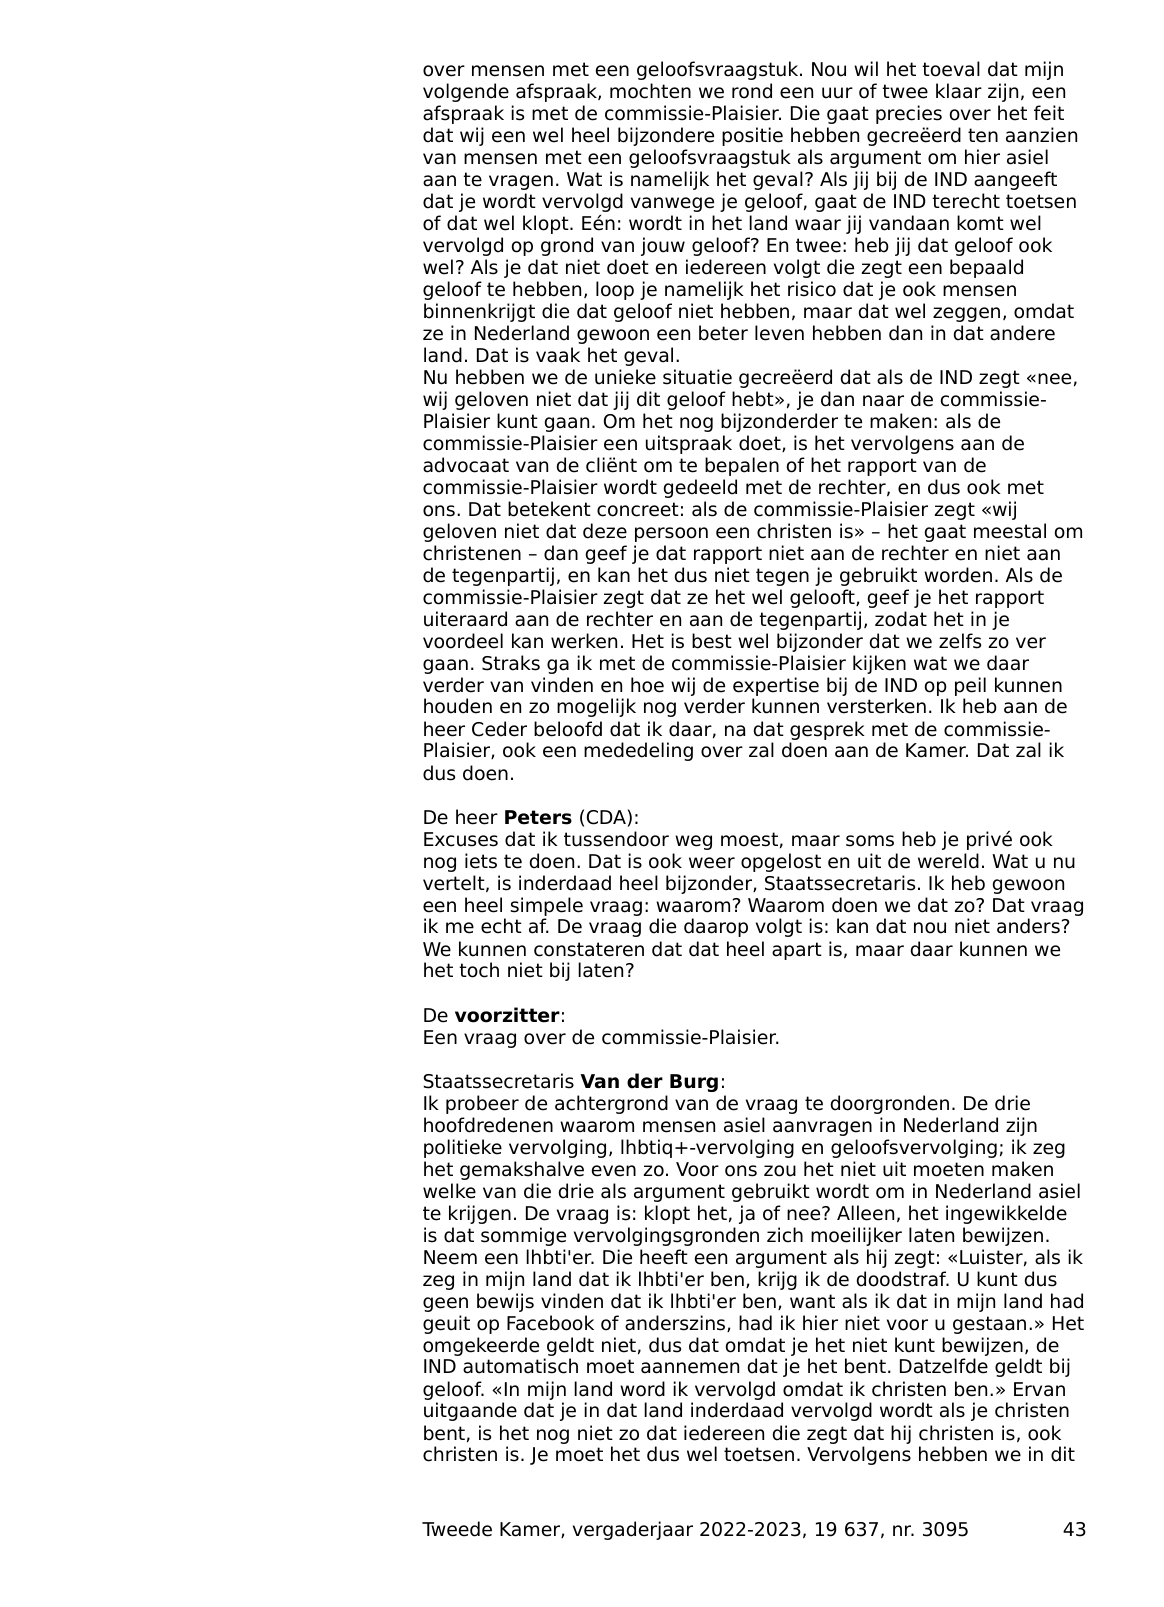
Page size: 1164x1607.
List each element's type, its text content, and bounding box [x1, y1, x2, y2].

text Ik probeer de achtergrond van de vraag te doorgronden. De drie hoofdredenen waarom mensen asiel aanvragen in Nederland zijn politieke vervolging, lhbtiq+-vervolging en geloofsvervolging; ik zeg het gemakshalve even zo. Voor ons zou het niet uit moeten maken welke van die drie als argument gebruikt wordt om in Nederland asiel te krijgen. De vraag is: klopt het, ja of nee? Alleen, het ingewikkelde is dat sommige vervolgingsgronden zich moeilijker laten bewijzen. Neem een lhbti'er. Die heeft een argument als hij zegt: «Luister, als ik zeg in mijn land dat ik lhbti'er ben, krijg ik de doodstraf. U kunt dus geen bewijs vinden dat ik lhbti'er ben, want als ik dat in mijn land had geuit op Facebook of anderszins, had ik hier niet voor u gestaan.» Het omgekeerde geldt niet, dus dat omdat je het niet kunt bewijzen, de IND automatisch moet aannemen dat je het bent. Datzelfde geldt bij geloof. «In mijn land word ik vervolgd omdat ik christen ben.» Ervan uitgaande dat je in dat land inderdaad vervolgd wordt als je christen bent, is het nog niet zo dat iedereen die zegt dat hij christen is, ook christen is. Je moet het dus wel toetsen. Vervolgens hebben we in dit [422, 1093, 1087, 1466]
text Nu hebben we de unieke situatie gecreëerd dat als de IND zegt «nee, wij geloven niet dat jij dit geloof hebt», je dan naar de commissie-Plaisier kunt gaan. Om het nog bijzonderder te maken: als de commissie-Plaisier een uitspraak doet, is het vervolgens aan de advocaat van de cliënt om te bepalen of het rapport van de commissie-Plaisier wordt gedeeld met de rechter, en dus ook met ons. Dat betekent concreet: als de commissie-Plaisier zegt «wij geloven niet dat deze persoon een christen is» – het gaat meestal om christenen – dan geef je dat rapport niet aan de rechter en niet aan de tegenpartij, en kan het dus niet tegen je gebruikt worden. Als de commissie-Plaisier zegt dat ze het wel gelooft, geef je het rapport uiteraard aan de rechter en aan de tegenpartij, zodat het in je voordeel kan werken. Het is best wel bijzonder dat we zelfs zo ver gaan. Straks ga ik met de commissie-Plaisier kijken wat we daar verder van vinden en hoe wij de expertise bij de IND op peil kunnen houden en zo mogelijk nog verder kunnen versterken. Ik heb aan de heer Ceder beloofd dat ik daar, na dat gesprek met de commissie-Plaisier, ook een mededeling over zal doen aan de Kamer. Dat zal ik dus doen. [422, 367, 1087, 784]
text Excuses dat ik tussendoor weg moest, maar soms heb je privé ook nog iets te doen. Dat is ook weer opgelost en uit de wereld. Wat u nu vertelt, is inderdaad heel bijzonder, Staatssecretaris. Ik heb gewoon een heel simpele vraag: waarom? Waarom doen we dat zo? Dat vraag ik me echt af. De vraag die daarop volgt is: kan dat nou niet anders? We kunnen constateren dat dat heel apart is, maar daar kunnen we het toch niet bij laten? [422, 828, 1087, 982]
text Een vraag over de commissie-Plaisier. [422, 1027, 1087, 1048]
text over mensen met een geloofsvraagstuk. Nou wil het toeval dat mijn volgende afspraak, mochten we rond een uur of twee klaar zijn, een afspraak is met de commissie-Plaisier. Die gaat precies over het feit dat wij een wel heel bijzondere positie hebben gecreëerd ten aanzien van mensen met een geloofsvraagstuk als argument om hier asiel aan te vragen. Wat is namelijk het geval? Als jij bij de IND aangeeft dat je wordt vervolgd vanwege je geloof, gaat de IND terecht toetsen of dat wel klopt. Eén: wordt in het land waar jij vandaan komt wel vervolgd op grond van jouw geloof? En twee: heb jij dat geloof ook wel? Als je dat niet doet en iedereen volgt die zegt een bepaald geloof te hebben, loop je namelijk het risico dat je ook mensen binnenkrijgt die dat geloof niet hebben, maar dat wel zeggen, omdat ze in Nederland gewoon een beter leven hebben dan in dat andere land. Dat is vaak het geval. [422, 59, 1087, 367]
text De heer Peters (CDA): [422, 807, 1087, 828]
text De voorzitter: [422, 1004, 1087, 1027]
text Staatssecretaris Van der Burg: [422, 1071, 1087, 1093]
